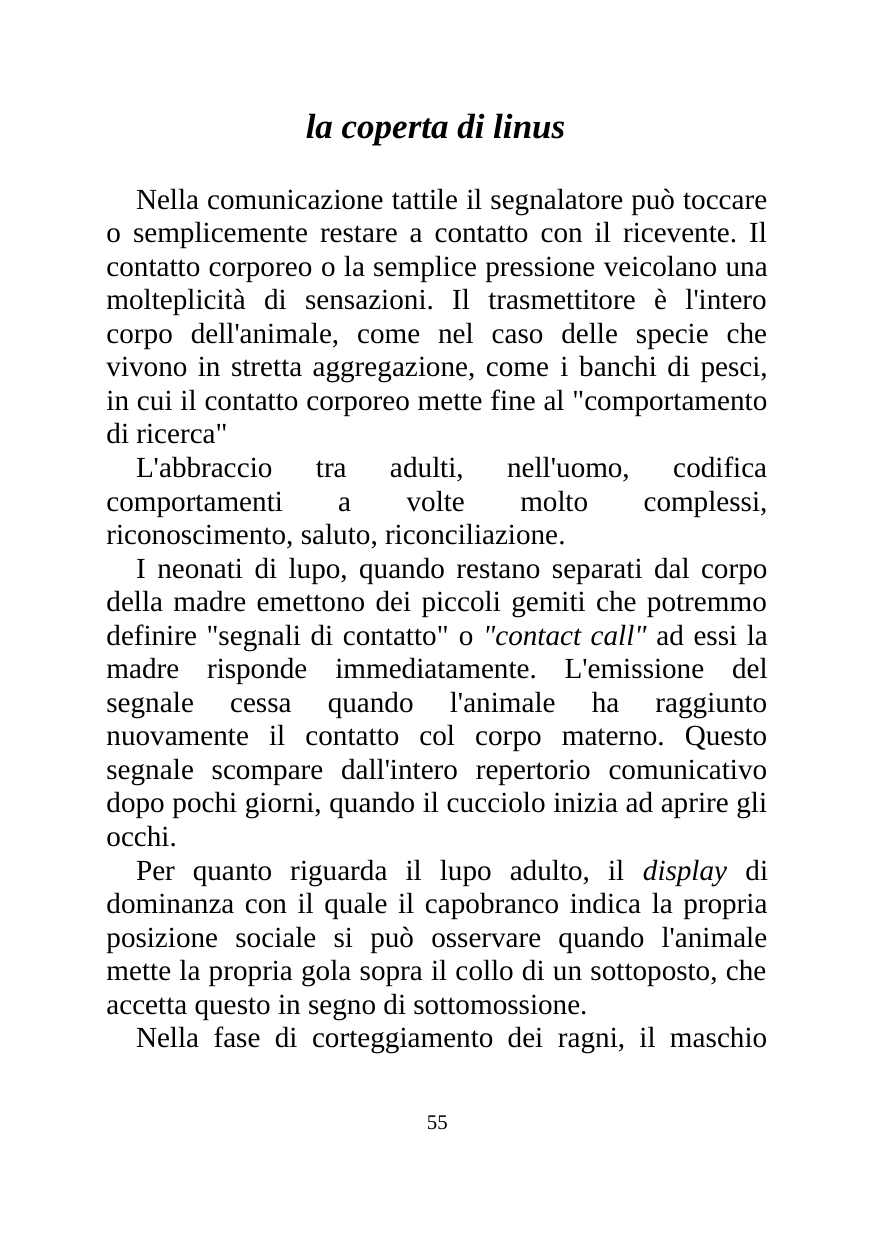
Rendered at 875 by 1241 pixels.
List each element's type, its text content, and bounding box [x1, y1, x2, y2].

text Nella fase di corteggiamento dei ragni, il maschio [106, 1020, 768, 1054]
subtitle la coperta di linus [106, 106, 768, 146]
text Nella comunicazione tattile il segnalatore può toccare o semplicemente restare a contatto con il ricevente. Il contatto corporeo o la semplice pressione veicolano una molteplicità di sensazioni. Il trasmettitore è l'intero corpo dell'animale, come nel caso delle specie che vivono in stretta aggregazione, come i banchi di pesci, in cui il contatto corporeo mette fine al "comportamento di ricerca" [106, 182, 768, 450]
text Per quanto riguarda il lupo adulto, il display di dominanza con il quale il capobranco indica la propria posizione sociale si può osservare quando l'animale mette la propria gola sopra il collo di un sottoposto, che accetta questo in segno di sottomossione. [106, 853, 768, 1020]
text L'abbraccio tra adulti, nell'uomo, codifica comportamenti a volte molto complessi, riconoscimento, saluto, riconciliazione. [106, 450, 768, 551]
text I neonati di lupo, quando restano separati dal corpo della madre emettono dei piccoli gemiti che potremmo definire "segnali di contatto" o "contact call" ad essi la madre risponde immediatamente. L'emissione del segnale cessa quando l'animale ha raggiunto nuovamente il contatto col corpo materno. Questo segnale scompare dall'intero repertorio comunicativo dopo pochi giorni, quando il cucciolo inizia ad aprire gli occhi. [106, 551, 768, 853]
